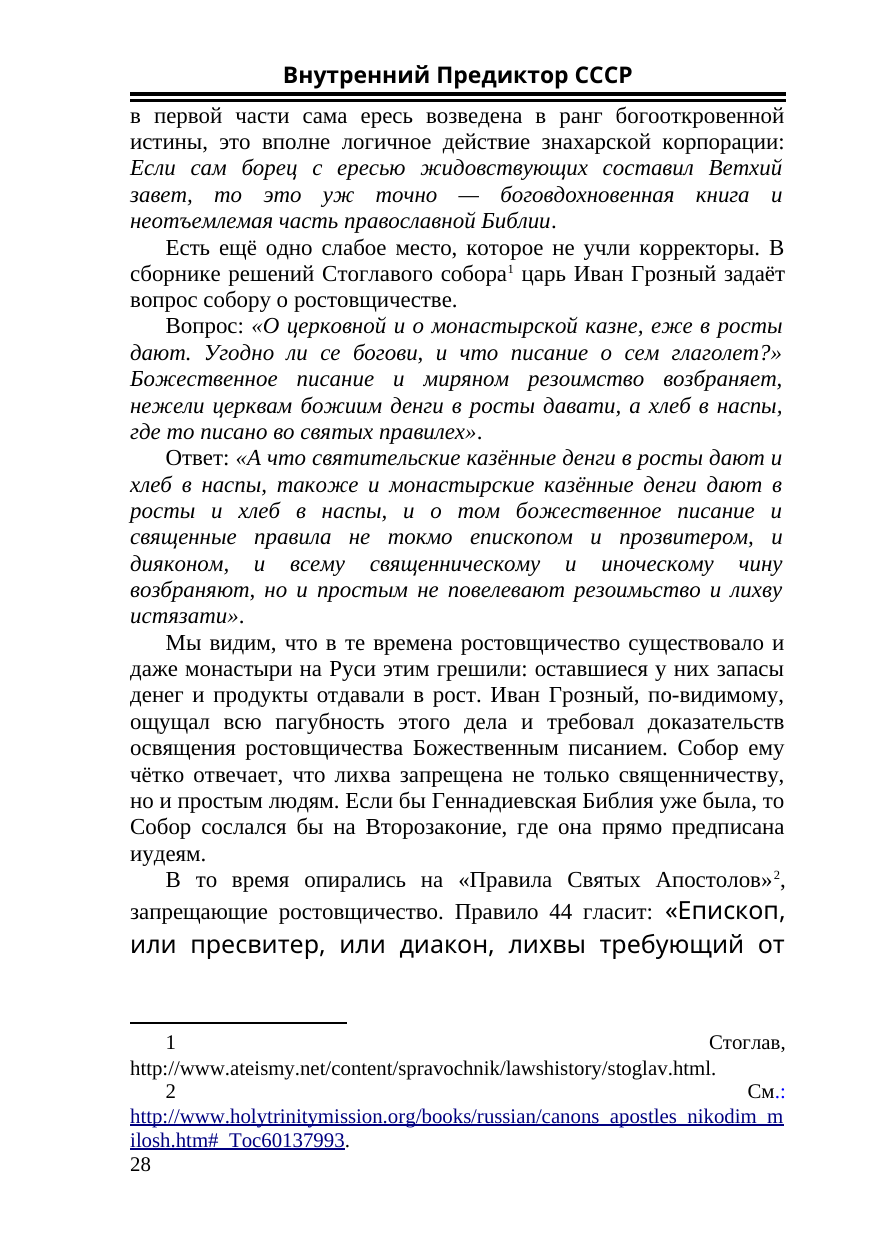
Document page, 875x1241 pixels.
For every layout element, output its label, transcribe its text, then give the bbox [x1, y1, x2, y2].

text Мы видим, что в те времена ростовщичество существовало и даже монастыри на Руси этим грешили: оставшиеся у них запасы денег и продукты отдавали в рост. Иван Грозный, по-видимому, ощущал всю пагубность этого дела и требовал доказательств освящения ростовщичества Божественным писанием. Собор ему чётко отвечает, что лихва запрещена не только священничеству, но и простым людям. Если бы Геннадиевская Библия уже была, то Собор сослался бы на Второзаконие, где она прямо предписана иудеям. [130, 629, 786, 866]
text Ответ: «А что святительские казённые денги в росты дают и хлеб в наспы, такоже и монастырские казённые денги дают в росты и хлеб в наспы, и о том божественное писание и священные правила не токмо епископом и прозвитером, и дияконом, и всему священническому и иноческому чину возбраняют, но и простым не повелевают резоимьство и лихву истязати». [130, 444, 786, 629]
text См.: http://www.holytrinitymission.org/books/russian/canons_apostles_nikodim_milosh.htm#_Toc60137993. [130, 1079, 786, 1152]
text в первой части сама ересь возведена в ранг богооткровенной истины, это вполне логичное действие знахарской корпорации: Если сам борец с ересью жидовствующих составил Ветхий завет, то это уж точно — боговдохновенная книга и неотъемлемая часть православной Библии. [130, 102, 786, 233]
text Стоглав, http://www.ateismy.net/content/spravochnik/lawshistory/stoglav.html. [130, 1023, 786, 1079]
text Есть ещё одно слабое место, которое не учли корректоры. В сборнике решений Стоглавого собора царь Иван Грозный задаёт вопрос собору о ростовщичестве. [130, 233, 786, 313]
text Вопрос: «О церковной и о монастырской казне, еже в росты дают. Угодно ли се богови, и что писание о сем глаголет?» Божественное писание и миряном резоимство возбраняет, нежели церквам божиим денги в росты давати, а хлеб в наспы, где то писано во святых правилех». [130, 313, 786, 444]
text В то время опирались на «Правила Святых Апостолов», запрещающие ростовщичество. Правило 44 гласит: «Епископ, или пресвитер, или диакон, лихвы требующий от [130, 866, 786, 961]
